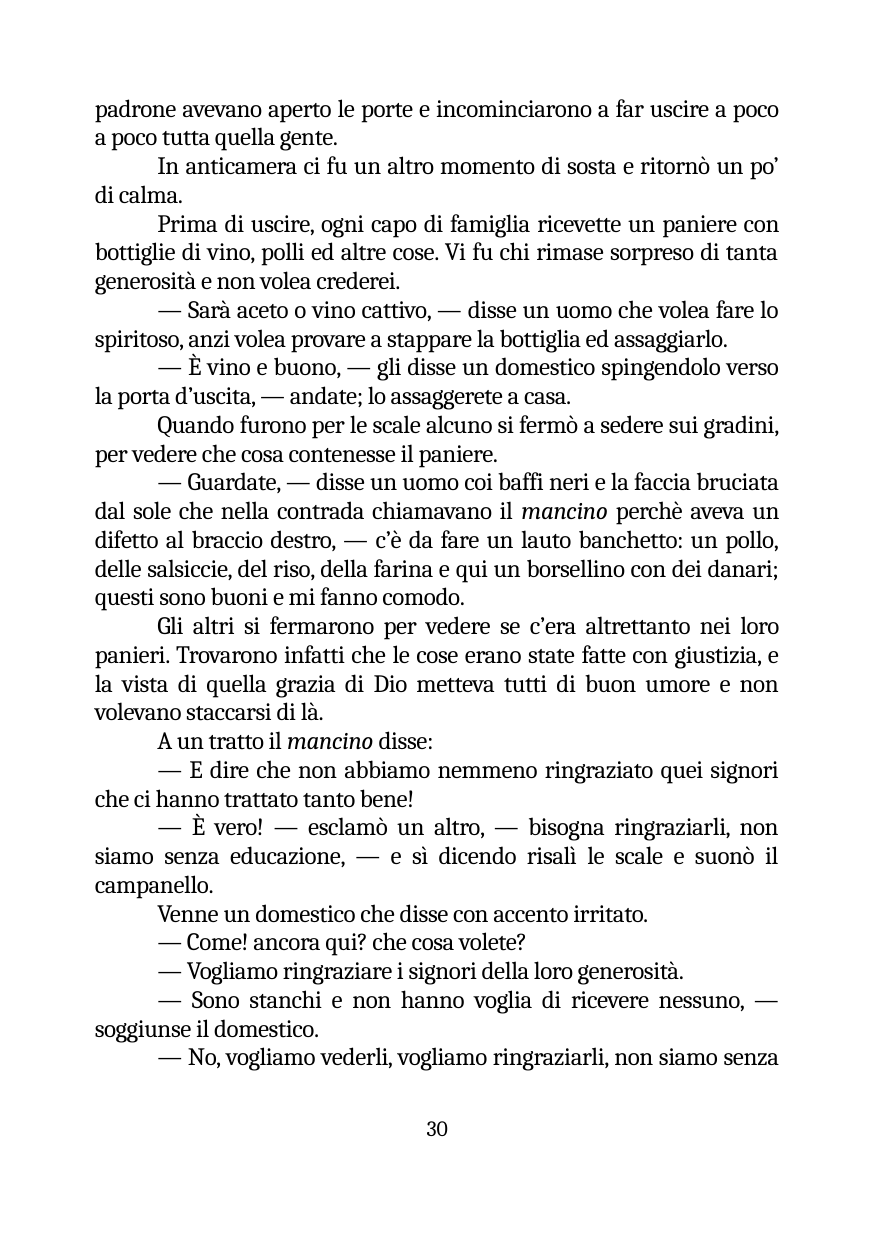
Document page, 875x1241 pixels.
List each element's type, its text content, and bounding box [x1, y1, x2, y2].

text — Sarà aceto o vino cattivo, — disse un uomo che volea fare lo spiritoso, anzi volea provare a stappare la bottiglia ed assaggiarlo. [94, 296, 779, 353]
text — È vino e buono, — gli disse un domestico spingendolo verso la porta d’uscita, — andate; lo assaggerete a casa. [94, 353, 779, 411]
text — E dire che non abbiamo nemmeno ringraziato quei signori che ci hanno trattato tanto bene! [94, 756, 779, 813]
text — È vero! — esclamò un altro, — bisogna ringraziarli, non siamo senza educazione, — e sì dicendo risalì le scale e suonò il campanello. [94, 813, 779, 899]
text padrone avevano aperto le porte e incominciarono a far uscire a poco a poco tutta quella gente. [94, 94, 779, 152]
text — Sono stanchi e non hanno voglia di ricevere nessuno, — soggiunse il domestico. [94, 986, 779, 1043]
text — Guardate, — disse un uomo coi baffi neri e la faccia bruciata dal sole che nella contrada chiamavano il mancino perchè aveva un difetto al braccio destro, — c’è da fare un lauto banchetto: un pollo, delle salsiccie, del riso, della farina e qui un borsellino con dei danari; questi sono buoni e mi fanno comodo. [94, 468, 779, 612]
text Prima di uscire, ogni capo di famiglia ricevette un paniere con bottiglie di vino, polli ed altre cose. Vi fu chi rimase sorpreso di tanta generosità e non volea crederei. [94, 209, 779, 296]
text In anticamera ci fu un altro momento di sosta e ritornò un po’ di calma. [94, 152, 779, 209]
text A un tratto il mancino disse: [94, 727, 779, 756]
text — Come! ancora qui? che cosa volete? [94, 928, 779, 957]
text Venne un domestico che disse con accento irritato. [94, 899, 779, 928]
text — No, vogliamo vederli, vogliamo ringraziarli, non siamo senza [94, 1043, 779, 1072]
text — Vogliamo ringraziare i signori della loro generosità. [94, 957, 779, 986]
text Quando furono per le scale alcuno si fermò a sedere sui gradini, per vedere che cosa contenesse il paniere. [94, 411, 779, 468]
text Gli altri si fermarono per vedere se c’era altrettanto nei loro panieri. Trovarono infatti che le cose erano state fatte con giustizia, e la vista di quella grazia di Dio metteva tutti di buon umore e non volevano staccarsi di là. [94, 612, 779, 727]
